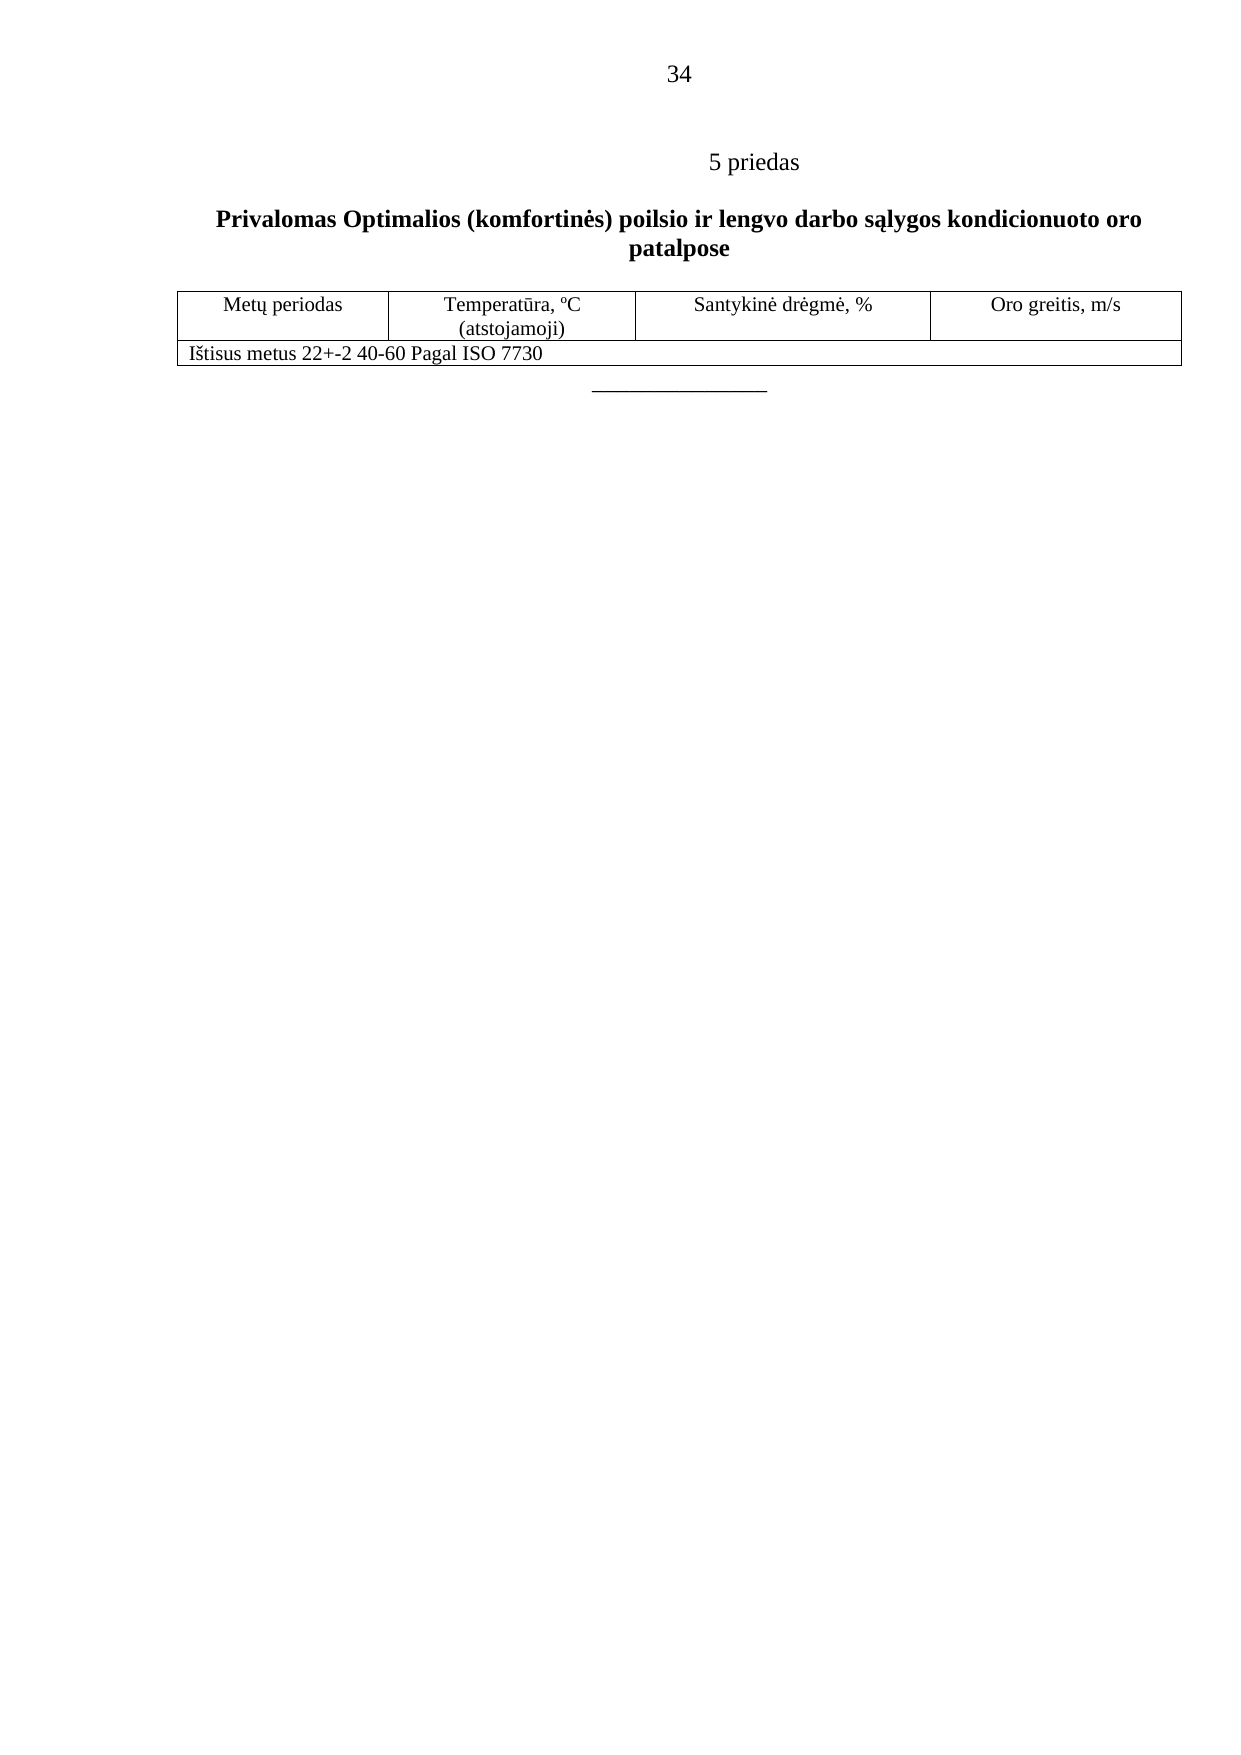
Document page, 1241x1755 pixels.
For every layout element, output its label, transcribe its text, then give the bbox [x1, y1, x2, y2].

text Privalomas Optimalios (komfortinės) poilsio ir lengvo darbo sąlygos kondicionuoto oro patalpose [177, 204, 1181, 262]
text 5 priedas [177, 147, 1181, 176]
text ______________ [177, 366, 1181, 395]
table_header Temperatūra, ºC (atstojamoji) [389, 292, 635, 340]
table_header Oro greitis, m/s [931, 292, 1181, 340]
table_header Santykinė drėgmė, % [636, 292, 930, 340]
table_header Metų periodas [178, 292, 388, 340]
table_cell Ištisus metus 22+-2 40-60 Pagal ISO 7730 [178, 341, 1181, 365]
